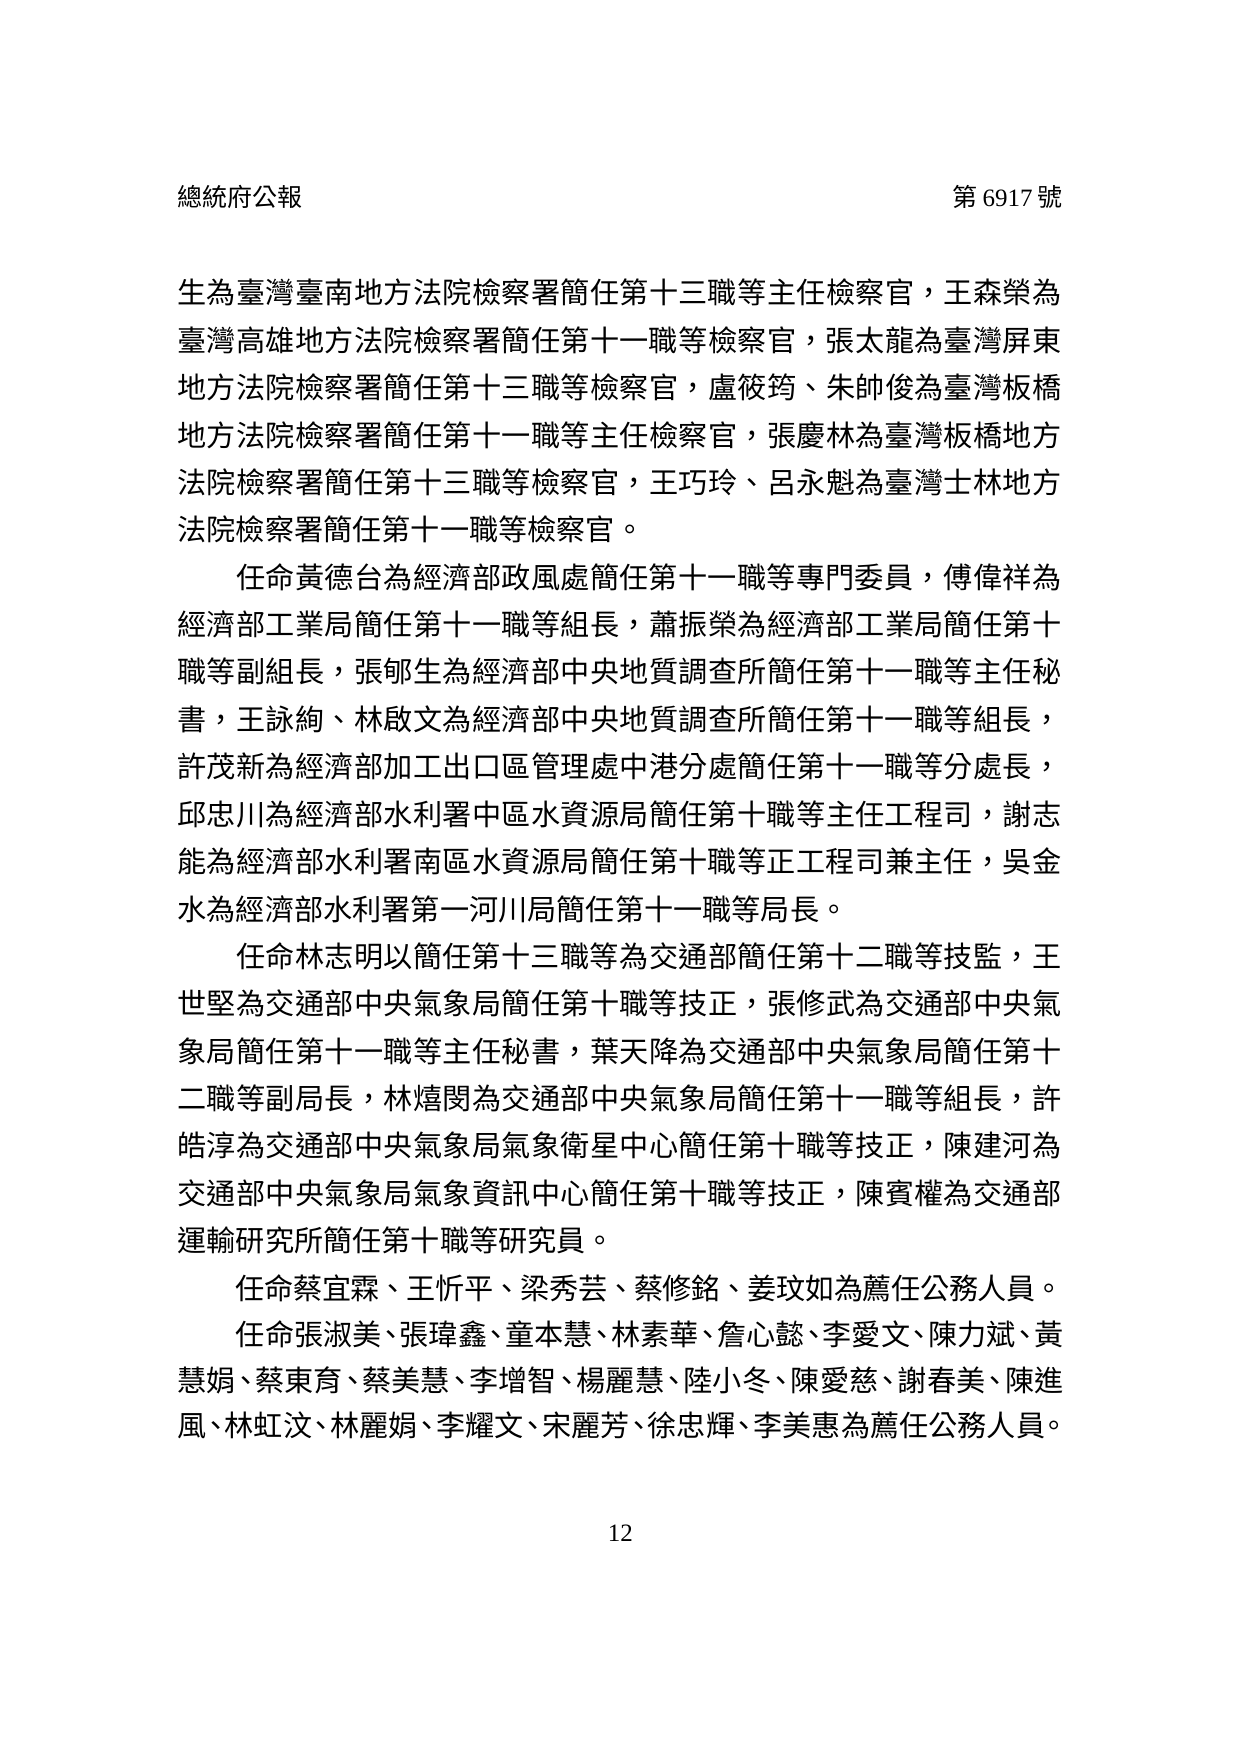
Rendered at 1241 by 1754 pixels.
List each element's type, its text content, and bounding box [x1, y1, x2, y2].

text 任命黃德台為經濟部政風處簡任第十一職等專門委員，傅偉祥為經濟部工業局簡任第十一職等組長，蕭振榮為經濟部工業局簡任第十職等副組長，張郇生為經濟部中央地質調查所簡任第十一職等主任秘書，王詠絢、林啟文為經濟部中央地質調查所簡任第十一職等組長，許茂新為經濟部加工出口區管理處中港分處簡任第十一職等分處長，邱忠川為經濟部水利署中區水資源局簡任第十職等主任工程司，謝志能為經濟部水利署南區水資源局簡任第十職等正工程司兼主任，吳金水為經濟部水利署第一河川局簡任第十一職等局長。 [177, 550, 1063, 929]
text 任命林志明以簡任第十三職等為交通部簡任第十二職等技監，王世堅為交通部中央氣象局簡任第十職等技正，張修武為交通部中央氣象局簡任第十一職等主任秘書，葉天降為交通部中央氣象局簡任第十二職等副局長，林熺閔為交通部中央氣象局簡任第十一職等組長，許皓淳為交通部中央氣象局氣象衛星中心簡任第十職等技正，陳建河為交通部中央氣象局氣象資訊中心簡任第十職等技正，陳賓權為交通部運輸研究所簡任第十職等研究員。 [177, 929, 1063, 1261]
text 任命蔡宜霖、王忻平、梁秀芸、蔡修銘、姜玟如為薦任公務人員。 [177, 1261, 1063, 1308]
text 生為臺灣臺南地方法院檢察署簡任第十三職等主任檢察官，王森榮為臺灣高雄地方法院檢察署簡任第十一職等檢察官，張太龍為臺灣屏東地方法院檢察署簡任第十三職等檢察官，盧筱筠、朱帥俊為臺灣板橋地方法院檢察署簡任第十一職等主任檢察官，張慶林為臺灣板橋地方法院檢察署簡任第十三職等檢察官，王巧玲、呂永魁為臺灣士林地方法院檢察署簡任第十一職等檢察官。 [177, 266, 1063, 550]
text 任命張淑美、張瑋鑫、童本慧、林素華、詹心懿、李愛文、陳力斌、黃慧娟、蔡東育、蔡美慧、李增智、楊麗慧、陸小冬、陳愛慈、謝春美、陳進風、林虹汶、林麗娟、李耀文、宋麗芳、徐忠輝、李美惠為薦任公務人員。 [177, 1308, 1063, 1446]
